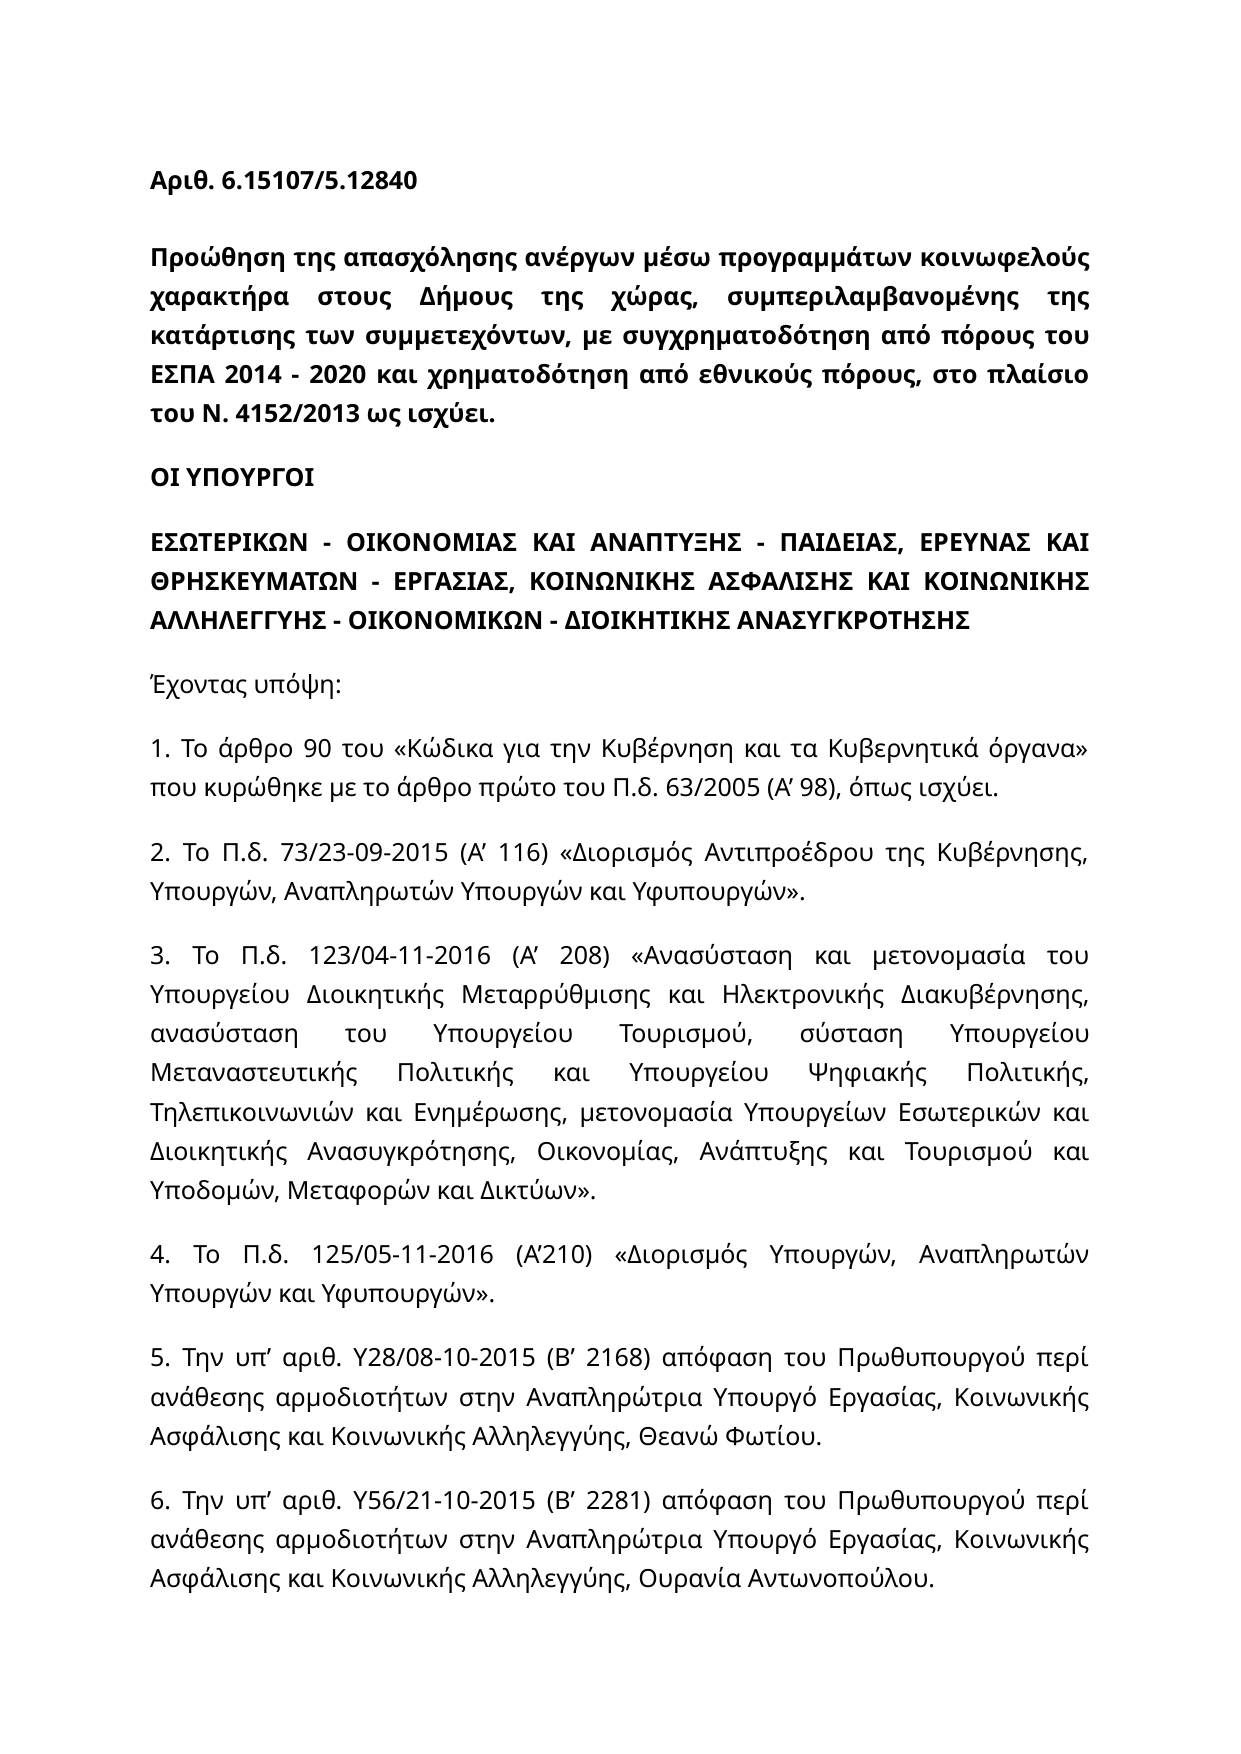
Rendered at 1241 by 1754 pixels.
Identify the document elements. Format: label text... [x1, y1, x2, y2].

text 1. Το άρθρο 90 του «Κώδικα για την Κυβέρνηση και τα Κυβερνητικά όργανα» που κυρώθηκε με το άρθρο πρώτο του Π.δ. 63/2005 (Α’ 98), όπως ισχύει. [150, 731, 1090, 804]
text 4. Το Π.δ. 125/05-11-2016 (Α’210) «Διορισμός Υπουργών, Αναπληρωτών Υπουργών και Υφυπουργών». [150, 1237, 1090, 1310]
text 6. Την υπ’ αριθ. Υ56/21-10-2015 (Β’ 2281) απόφαση του Πρωθυπουργού περί ανάθεσης αρμοδιοτήτων στην Αναπληρώτρια Υπουργό Εργασίας, Κοινωνικής Ασφάλισης και Κοινωνικής Αλληλεγγύης, Ουρανία Αντωνοπούλου. [150, 1482, 1090, 1595]
text 3. Το Π.δ. 123/04-11-2016 (Α’ 208) «Ανασύσταση και μετονομασία του Υπουργείου Διοικητικής Μεταρρύθμισης και Ηλεκτρονικής Διακυβέρνησης, ανασύσταση του Υπουργείου Τουρισμού, σύσταση Υπουργείου Μεταναστευτικής Πολιτικής και Υπουργείου Ψηφιακής Πολιτικής, Τηλεπικοινωνιών και Ενημέρωσης, μετονομασία Υπουργείων Εσωτερικών και Διοικητικής Ανασυγκρότησης, Οικονομίας, Ανάπτυξης και Τουρισμού και Υποδομών, Μεταφορών και Δικτύων». [150, 937, 1090, 1207]
text 2. Το Π.δ. 73/23-09-2015 (Α’ 116) «Διορισμός Αντιπροέδρου της Κυβέρνησης, Υπουργών, Αναπληρωτών Υπουργών και Υφυπουργών». [150, 834, 1090, 907]
text ΕΣΩΤΕΡΙΚΩΝ - ΟΙΚΟΝΟΜΙΑΣ ΚΑΙ ΑΝΑΠΤΥΞΗΣ - ΠΑΙΔΕΙΑΣ, ΕΡΕΥΝΑΣ ΚΑΙ ΘΡΗΣΚΕΥΜΑΤΩΝ - ΕΡΓΑΣΙΑΣ, ΚΟΙΝΩΝΙΚΗΣ ΑΣΦΑΛΙΣΗΣ ΚΑΙ ΚΟΙΝΩΝΙΚΗΣ ΑΛΛΗΛΕΓΓΥΗΣ - ΟΙΚΟΝΟΜΙΚΩΝ - ΔΙΟΙΚΗΤΙΚΗΣ ΑΝΑΣΥΓΚΡΟΤΗΣΗΣ [150, 524, 1090, 637]
text ΟΙ ΥΠΟΥΡΓΟΙ [150, 460, 1090, 494]
text Έχοντας υπόψη: [150, 667, 1090, 701]
text Προώθηση της απασχόλησης ανέργων μέσω προγραμμάτων κοινωφελούς χαρακτήρα στους Δήμους της χώρας, συμπεριλαμβανομένης της κατάρτισης των συμμετεχόντων, με συγχρηματοδότηση από πόρους του ΕΣΠΑ 2014 - 2020 και χρηματοδότηση από εθνικούς πόρους, στο πλαίσιο του Ν. 4152/2013 ως ισχύει. [150, 239, 1090, 430]
text 5. Την υπ’ αριθ. Υ28/08-10-2015 (Β’ 2168) απόφαση του Πρωθυπουργού περί ανάθεσης αρμοδιοτήτων στην Αναπληρώτρια Υπουργό Εργασίας, Κοινωνικής Ασφάλισης και Κοινωνικής Αλληλεγγύης, Θεανώ Φωτίου. [150, 1340, 1090, 1452]
title Αριθ. 6.15107/5.12840 [150, 162, 1090, 197]
